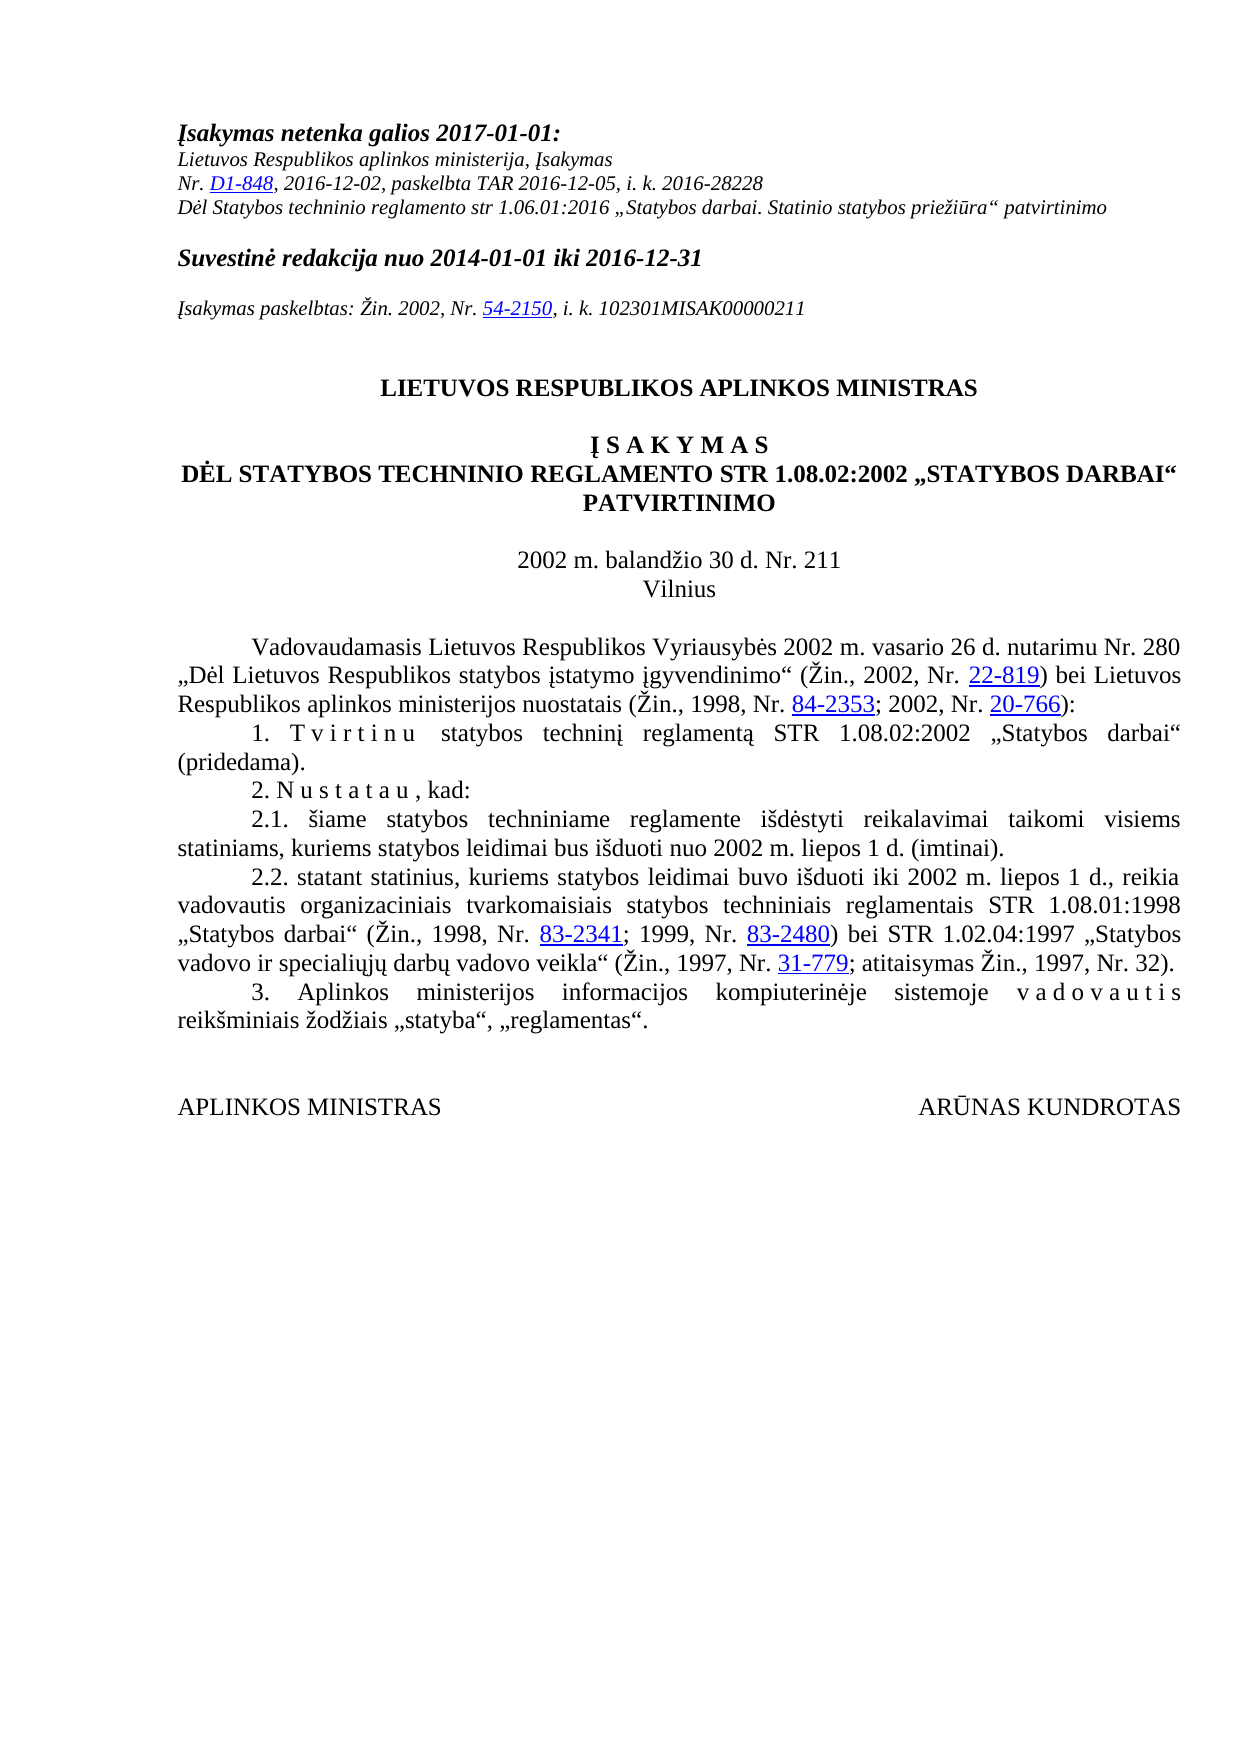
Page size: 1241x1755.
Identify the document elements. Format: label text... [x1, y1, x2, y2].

text 2002 m. balandžio 30 d. Nr. 211 [177, 545, 1181, 574]
text Į S A K Y M A S [177, 430, 1181, 459]
text 3. Aplinkos ministerijos informacijos kompiuterinėje sistemoje vadovautis reikšminiais žodžiais „statyba“, „reglamentas“. [177, 977, 1181, 1034]
text 2.2. statant statinius, kuriems statybos leidimai buvo išduoti iki 2002 m. liepos 1 d., reikia vadovautis organizaciniais tvarkomaisiais statybos techniniais reglamentais STR 1.08.01:1998 „Statybos darbai“ (Žin., 1998, Nr. 83-2341; 1999, Nr. 83-2480) bei STR 1.02.04:1997 „Statybos vadovo ir specialiųjų darbų vadovo veikla“ (Žin., 1997, Nr. 31-779; atitaisymas Žin., 1997, Nr. 32). [177, 862, 1181, 977]
text Vadovaudamasis Lietuvos Respublikos Vyriausybės 2002 m. vasario 26 d. nutarimu Nr. 280 „Dėl Lietuvos Respublikos statybos įstatymo įgyvendinimo“ (Žin., 2002, Nr. 22-819) bei Lietuvos Respublikos aplinkos ministerijos nuostatais (Žin., 1998, Nr. 84-2353; 2002, Nr. 20-766): [177, 632, 1181, 718]
text 2. Nustatau, kad: [177, 775, 1181, 804]
text Įsakymas netenka galios 2017-01-01: [177, 118, 1181, 147]
text Nr. D1-848, 2016-12-02, paskelbta TAR 2016-12-05, i. k. 2016-28228 [177, 171, 1181, 195]
text Įsakymas paskelbtas: Žin. 2002, Nr. 54-2150, i. k. 102301MISAK00000211 [177, 296, 1181, 320]
text Lietuvos Respublikos aplinkos ministerija, Įsakymas [177, 147, 1181, 171]
text LIETUVOS RESPUBLIKOS APLINKOS MINISTRAS [177, 373, 1181, 402]
text Dėl Statybos techninio reglamento str 1.06.01:2016 „Statybos darbai. Statinio statybos priežiūra“ patvirtinimo [177, 195, 1181, 219]
text Aplinkos ministras Arūnas Kundrotas [177, 1092, 1181, 1120]
text 1. Tvirtinu statybos techninį reglamentą STR 1.08.02:2002 „Statybos darbai“ (pridedama). [177, 718, 1181, 775]
text DĖL STATYBOS TECHNINIO REGLAMENTO STR 1.08.02:2002 „STATYBOS DARBAI“ PATVIRTINIMO [177, 459, 1181, 517]
text Vilnius [177, 574, 1181, 603]
text Suvestinė redakcija nuo 2014-01-01 iki 2016-12-31 [177, 243, 1181, 272]
text 2.1. šiame statybos techniniame reglamente išdėstyti reikalavimai taikomi visiems statiniams, kuriems statybos leidimai bus išduoti nuo 2002 m. liepos 1 d. (imtinai). [177, 804, 1181, 862]
